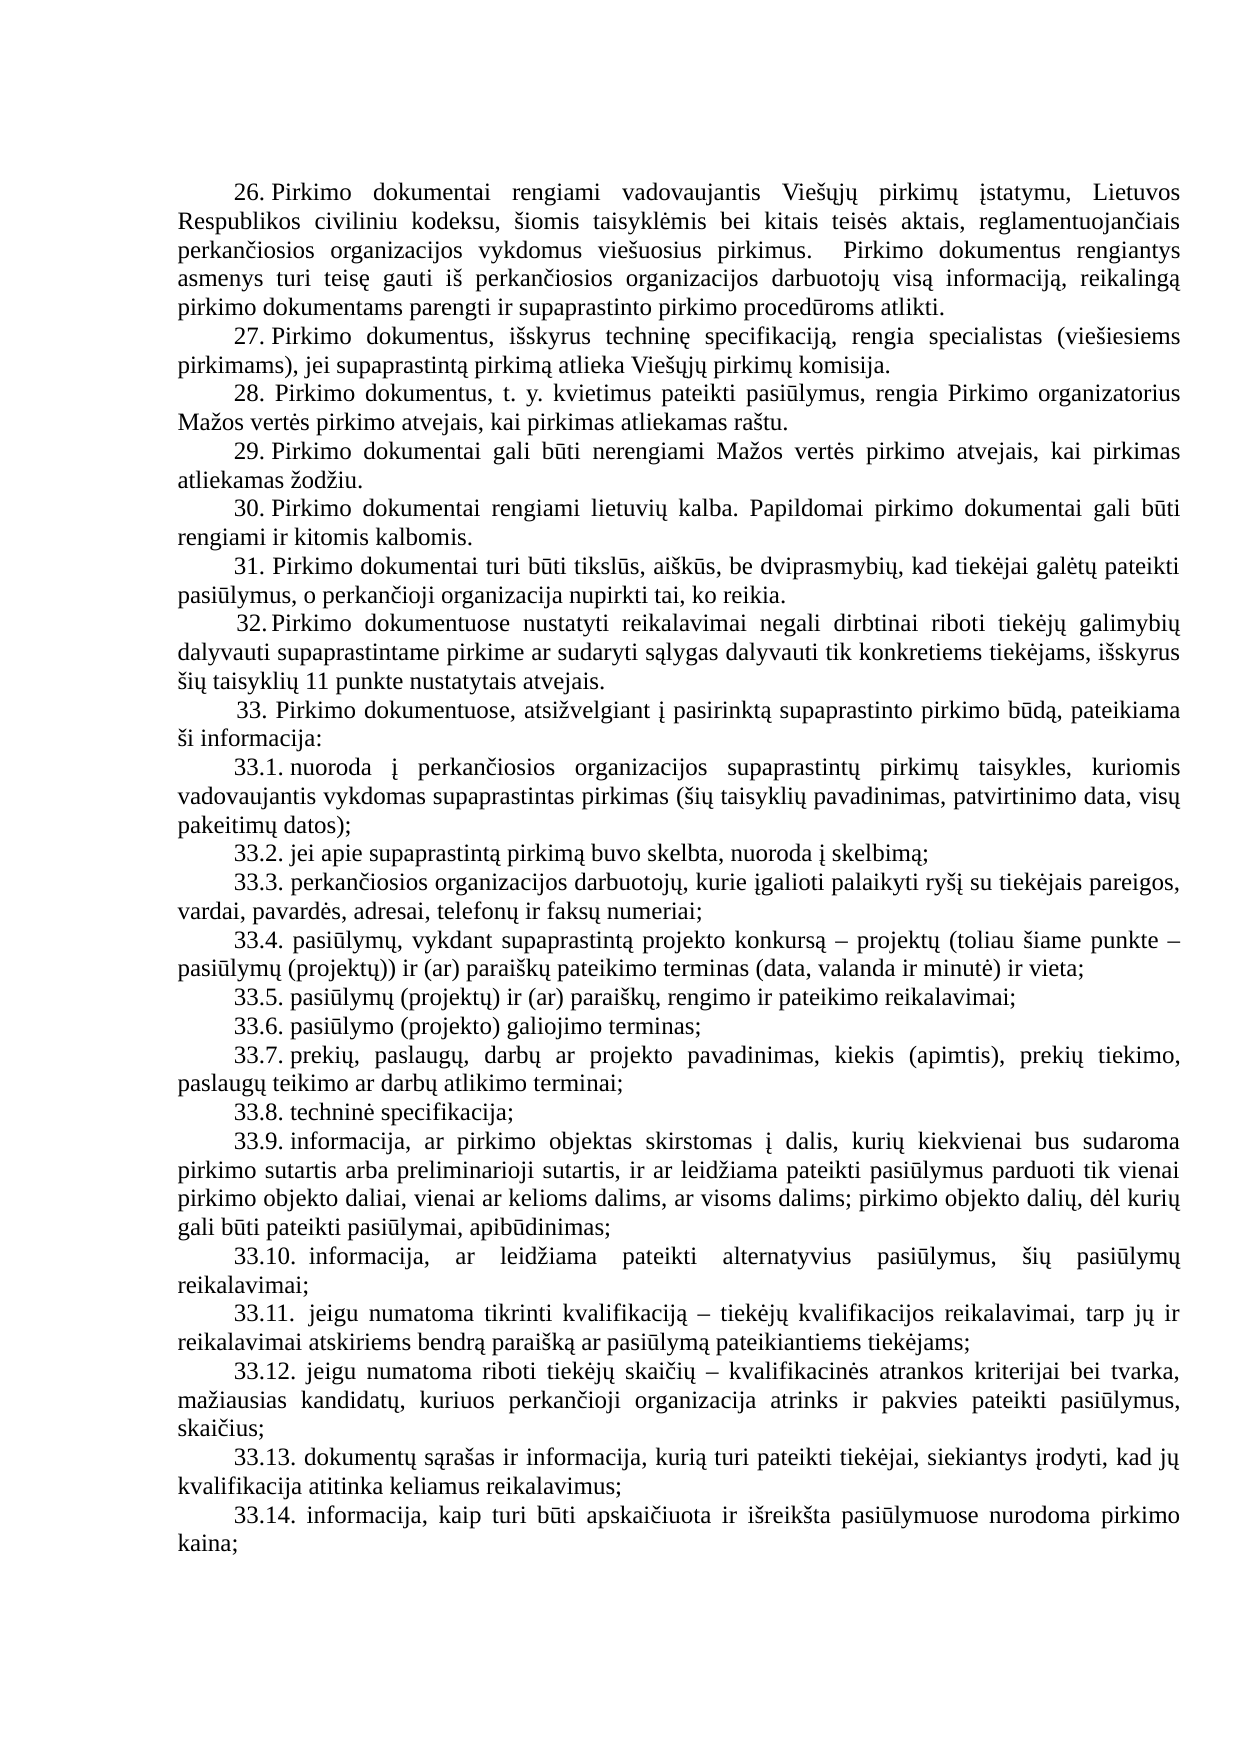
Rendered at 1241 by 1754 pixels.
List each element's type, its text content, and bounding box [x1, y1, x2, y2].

subtitle 33.10. informacija, ar leidžiama pateikti alternatyvius pasiūlymus, šių pasiūlymų reikalavimai; [177, 1241, 1181, 1298]
subtitle 31. Pirkimo dokumentai turi būti tikslūs, aiškūs, be dviprasmybių, kad tiekėjai galėtų pateikti pasiūlymus, o perkančioji organizacija nupirkti tai, ko reikia. [177, 551, 1181, 608]
subtitle 33.1. nuoroda į perkančiosios organizacijos supaprastintų pirkimų taisykles, kuriomis vadovaujantis vykdomas supaprastintas pirkimas (šių taisyklių pavadinimas, patvirtinimo data, visų pakeitimų datos); [177, 752, 1181, 838]
text 30. Pirkimo dokumentai rengiami lietuvių kalba. Papildomai pirkimo dokumentai gali būti rengiami ir kitomis kalbomis. [177, 493, 1181, 551]
text 26. Pirkimo dokumentai rengiami vadovaujantis Viešųjų pirkimų įstatymu, Lietuvos Respublikos civiliniu kodeksu, šiomis taisyklėmis bei kitais teisės aktais, reglamentuojančiais perkančiosios organizacijos vykdomus viešuosius pirkimus. Pirkimo dokumentus rengiantys asmenys turi teisę gauti iš perkančiosios organizacijos darbuotojų visą informaciją, reikalingą pirkimo dokumentams parengti ir supaprastinto pirkimo procedūroms atlikti. [177, 177, 1181, 321]
subtitle 33.4. pasiūlymų, vykdant supaprastintą projekto konkursą – projektų (toliau šiame punkte – pasiūlymų (projektų)) ir (ar) paraiškų pateikimo terminas (data, valanda ir minutė) ir vieta; [177, 925, 1181, 982]
subtitle 33.14. informacija, kaip turi būti apskaičiuota ir išreikšta pasiūlymuose nurodoma pirkimo kaina; [177, 1500, 1181, 1557]
subtitle 33. Pirkimo dokumentuose, atsižvelgiant į pasirinktą supaprastinto pirkimo būdą, pateikiama ši informacija: [177, 695, 1181, 752]
subtitle 33.9. informacija, ar pirkimo objektas skirstomas į dalis, kurių kiekvienai bus sudaroma pirkimo sutartis arba preliminarioji sutartis, ir ar leidžiama pateikti pasiūlymus parduoti tik vienai pirkimo objekto daliai, vienai ar kelioms dalims, ar visoms dalims; pirkimo objekto dalių, dėl kurių gali būti pateikti pasiūlymai, apibūdinimas; [177, 1126, 1181, 1241]
text 27. Pirkimo dokumentus, išskyrus techninę specifikaciją, rengia specialistas (viešiesiems pirkimams), jei supaprastintą pirkimą atlieka Viešųjų pirkimų komisija. [177, 321, 1181, 378]
subtitle 33.13. dokumentų sąrašas ir informacija, kurią turi pateikti tiekėjai, siekiantys įrodyti, kad jų kvalifikacija atitinka keliamus reikalavimus; [177, 1442, 1181, 1500]
subtitle 33.3. perkančiosios organizacijos darbuotojų, kurie įgalioti palaikyti ryšį su tiekėjais pareigos, vardai, pavardės, adresai, telefonų ir faksų numeriai; [177, 867, 1181, 925]
subtitle 33.6. pasiūlymo (projekto) galiojimo terminas; [177, 1011, 1181, 1040]
subtitle 33.2. jei apie supaprastintą pirkimą buvo skelbta, nuoroda į skelbimą; [177, 838, 1181, 867]
subtitle 33.12. jeigu numatoma riboti tiekėjų skaičių – kvalifikacinės atrankos kriterijai bei tvarka, mažiausias kandidatų, kuriuos perkančioji organizacija atrinks ir pakvies pateikti pasiūlymus, skaičius; [177, 1356, 1181, 1442]
subtitle 33.5. pasiūlymų (projektų) ir (ar) paraiškų, rengimo ir pateikimo reikalavimai; [177, 982, 1181, 1011]
subtitle 33.8. techninė specifikacija; [177, 1097, 1181, 1126]
text 28. Pirkimo dokumentus, t. y. kvietimus pateikti pasiūlymus, rengia Pirkimo organizatorius Mažos vertės pirkimo atvejais, kai pirkimas atliekamas raštu. [177, 378, 1181, 436]
subtitle 32. Pirkimo dokumentuose nustatyti reikalavimai negali dirbtinai riboti tiekėjų galimybių dalyvauti supaprastintame pirkime ar sudaryti sąlygas dalyvauti tik konkretiems tiekėjams, išskyrus šių taisyklių 11 punkte nustatytais atvejais. [177, 608, 1181, 695]
text 29. Pirkimo dokumentai gali būti nerengiami Mažos vertės pirkimo atvejais, kai pirkimas atliekamas žodžiu. [177, 436, 1181, 493]
subtitle 33.7. prekių, paslaugų, darbų ar projekto pavadinimas, kiekis (apimtis), prekių tiekimo, paslaugų teikimo ar darbų atlikimo terminai; [177, 1040, 1181, 1097]
subtitle 33.11. jeigu numatoma tikrinti kvalifikaciją – tiekėjų kvalifikacijos reikalavimai, tarp jų ir reikalavimai atskiriems bendrą paraišką ar pasiūlymą pateikiantiems tiekėjams; [177, 1298, 1181, 1356]
